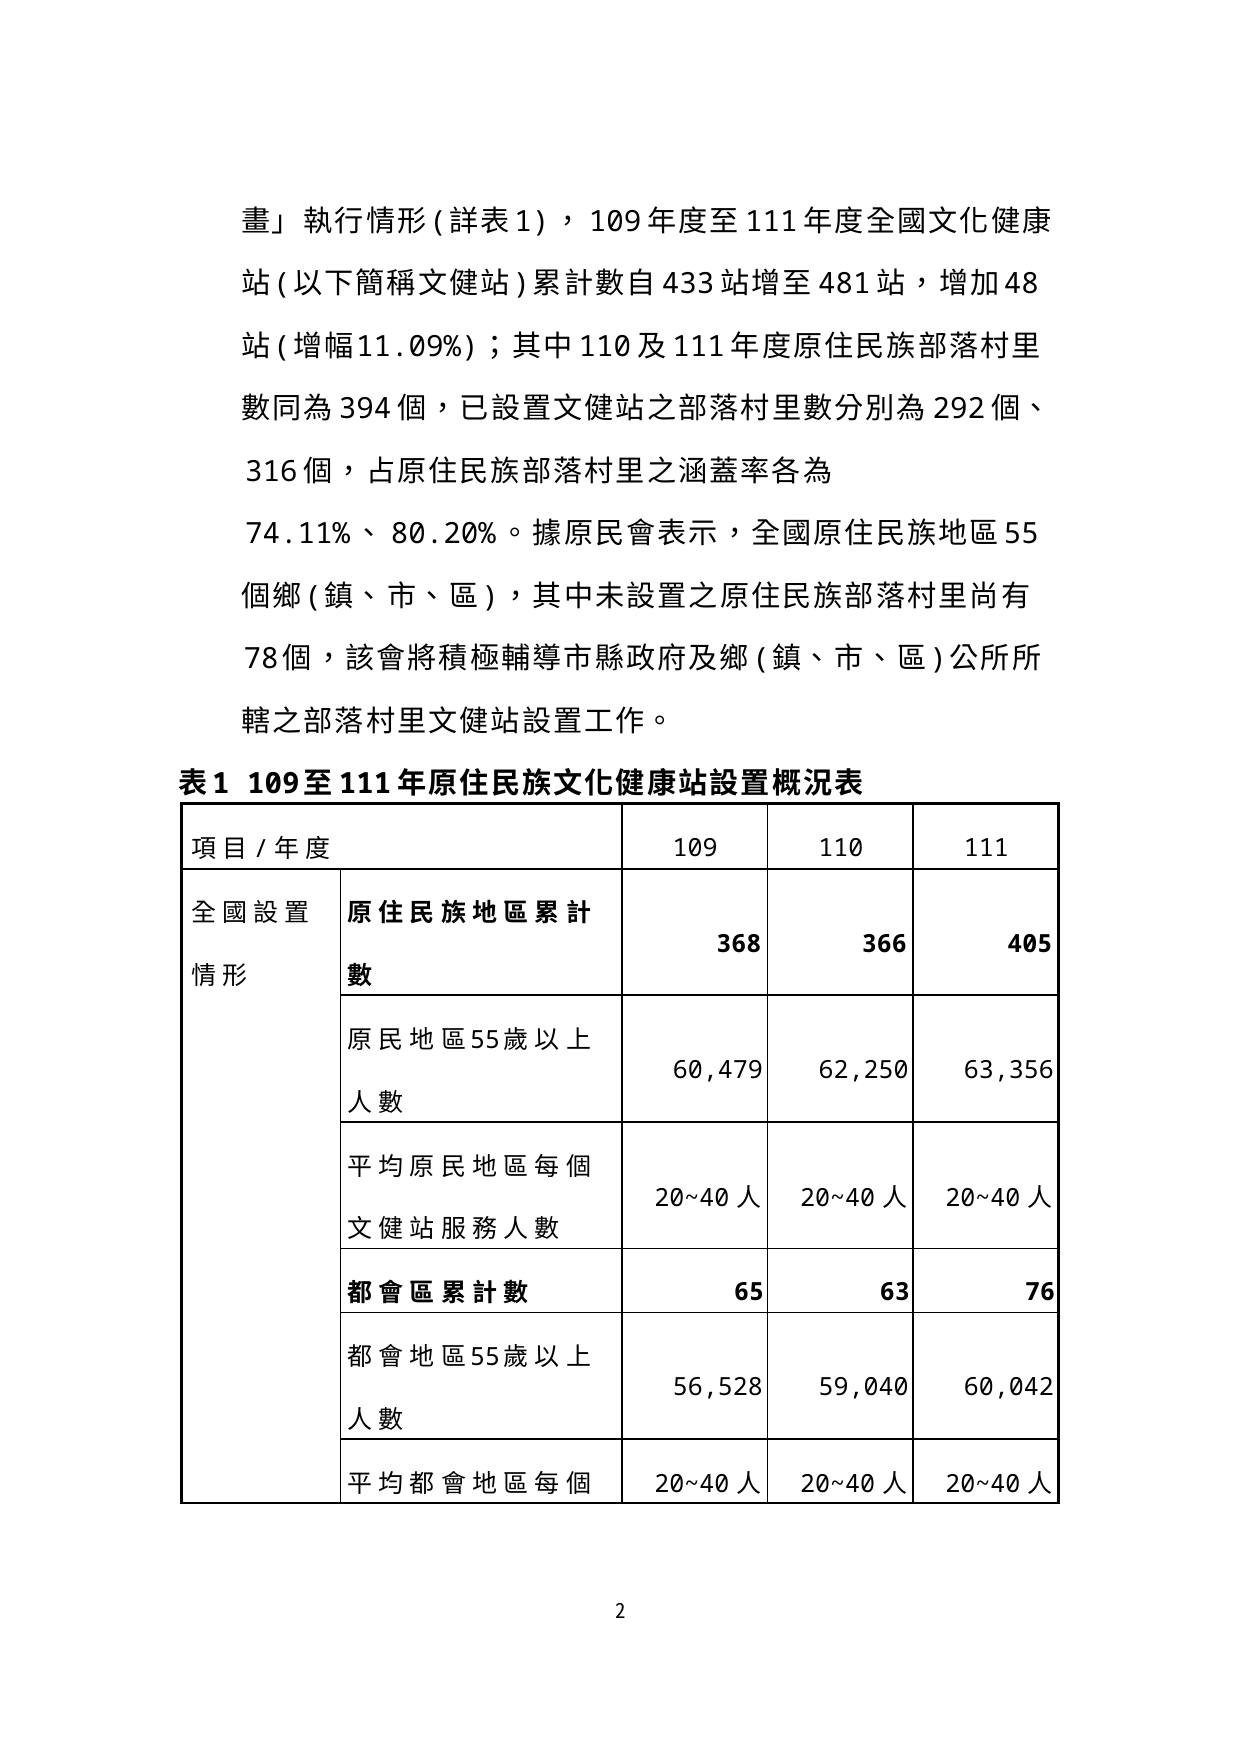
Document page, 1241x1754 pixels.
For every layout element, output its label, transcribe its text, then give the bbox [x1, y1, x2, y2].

table_cell 20~40人 [623, 1440, 767, 1502]
table_cell 原民地區55歲以上人數 [341, 996, 621, 1121]
table_cell 405 [914, 870, 1057, 994]
table_cell 366 [768, 870, 912, 994]
table_cell 368 [623, 870, 767, 994]
table_cell 全國設置情形 [183, 870, 340, 1502]
table_header 109 [623, 805, 767, 868]
table_cell 63 [768, 1249, 912, 1312]
table_cell 都會區累計數 [341, 1249, 621, 1312]
table_cell 20~40人 [768, 1440, 912, 1502]
table_cell 76 [914, 1249, 1057, 1312]
text 畫」執行情形(詳表1)，109年度至111年度全國文化健康站(以下簡稱文健站)累計數自433站增至481站，增加48站(增幅11.09%)；其中110及111年度原住民族部落村里數同為394個，已設置文健站之部落村里數分別為292個、316個，占原住民族部落村里之涵蓋率各為74.11%、80.20%。據原民會表示，全國原住民族地區55個鄉(鎮、市、區)，其中未設置之原住民族部落村里尚有78個，該會將積極輔導市縣政府及鄉(鎮、市、區)公所所轄之部落村里文健站設置工作。 [236, 177, 1063, 740]
table_cell 56,528 [623, 1313, 767, 1438]
table_cell 20~40人 [623, 1123, 767, 1247]
table_header 111 [914, 805, 1057, 868]
table_cell 59,040 [768, 1313, 912, 1438]
table_cell 60,042 [914, 1313, 1057, 1438]
table_cell 62,250 [768, 996, 912, 1121]
table_cell 65 [623, 1249, 767, 1312]
table_cell 20~40人 [914, 1440, 1057, 1502]
table_cell 平均原民地區每個文健站服務人數 [341, 1123, 621, 1247]
table_header 項目/年度 [183, 805, 621, 868]
table_header 110 [768, 805, 912, 868]
table_cell 原住民族地區累計數 [341, 870, 621, 994]
table_cell 20~40人 [914, 1123, 1057, 1247]
text 表1 109至111年原住民族文化健康站設置概況表 [177, 740, 1063, 802]
table_cell 都會地區55歲以上人數 [341, 1313, 621, 1438]
table_cell 63,356 [914, 996, 1057, 1121]
table_cell 20~40人 [768, 1123, 912, 1247]
table_cell 60,479 [623, 996, 767, 1121]
table_cell 平均都會地區每個 [341, 1440, 621, 1502]
